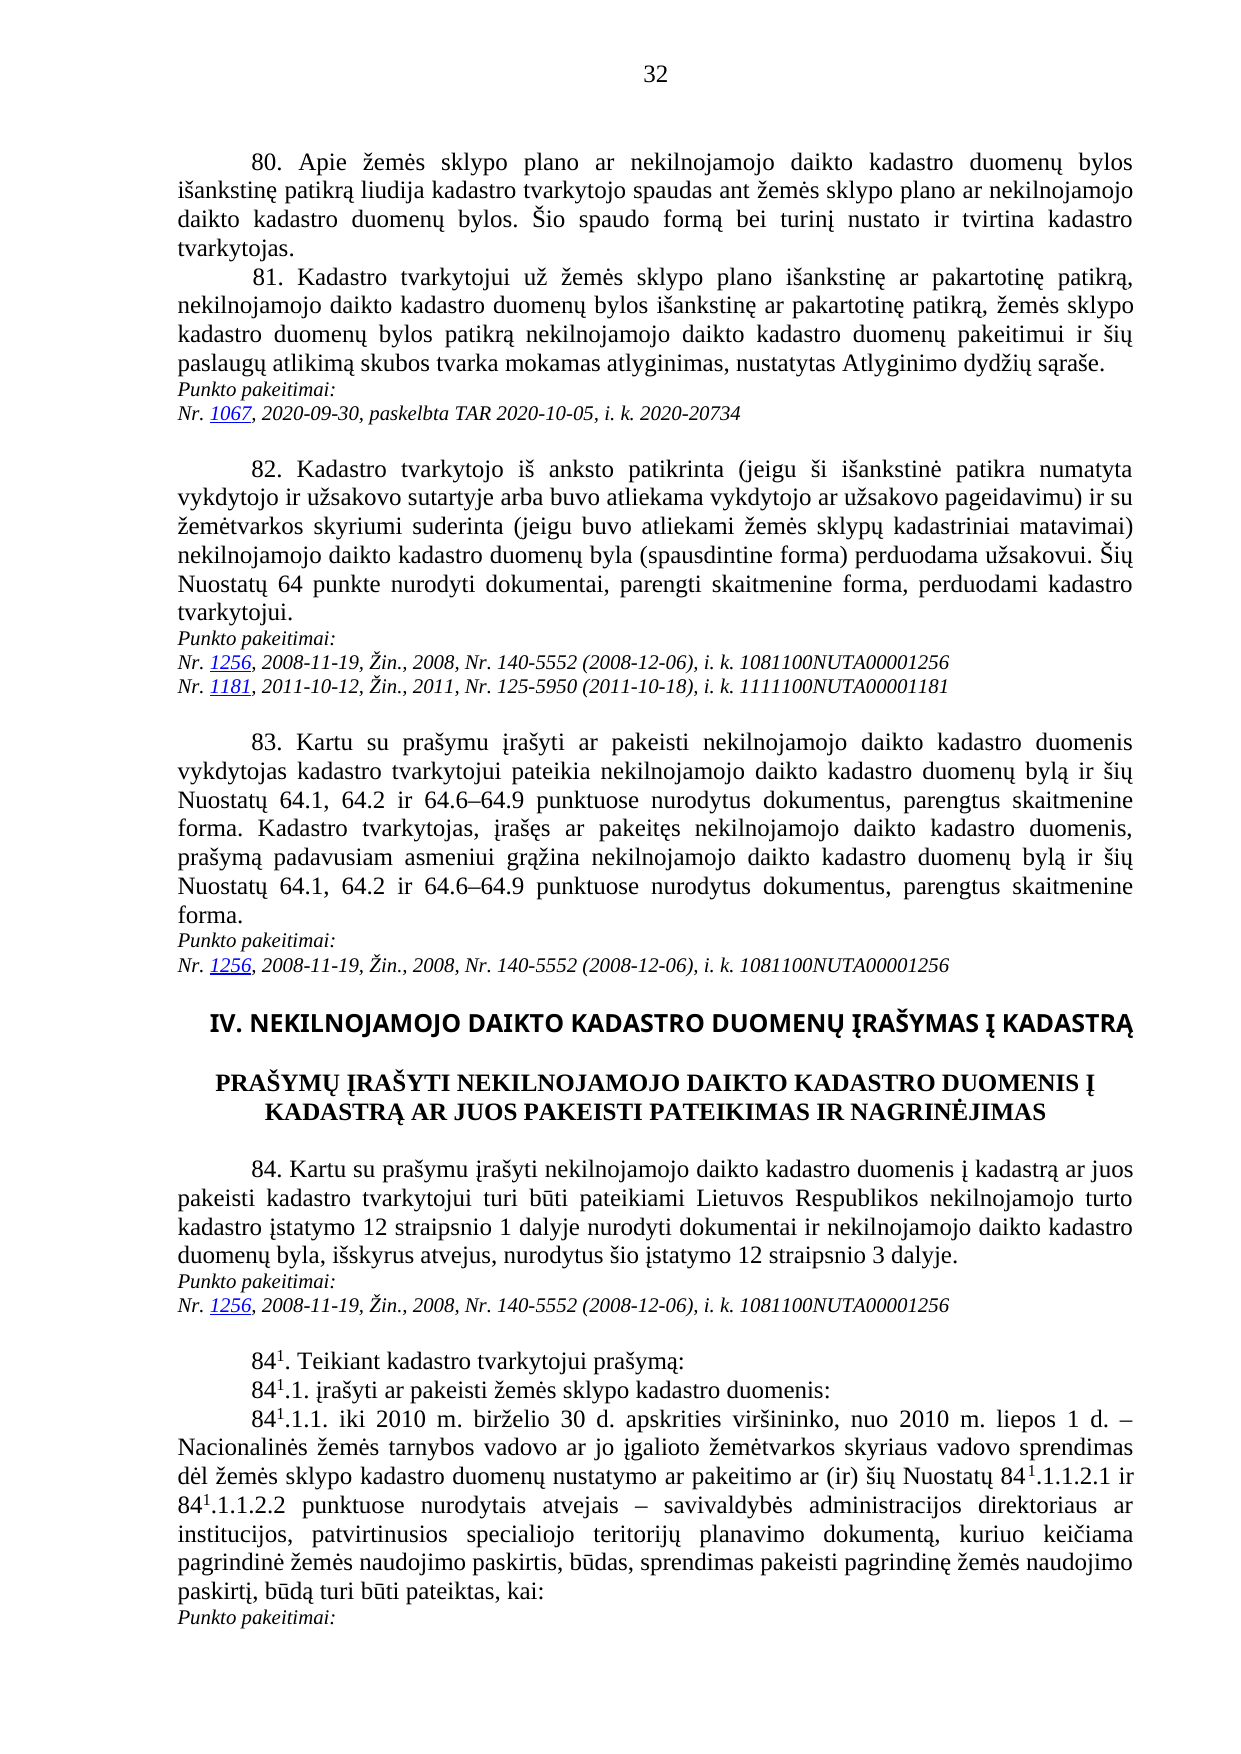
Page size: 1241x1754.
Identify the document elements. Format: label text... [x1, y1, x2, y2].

text 81. Kadastro tvarkytojui už žemės sklypo plano išankstinę ar pakartotinę patikrą, nekilnojamojo daikto kadastro duomenų bylos išankstinę ar pakartotinę patikrą, žemės sklypo kadastro duomenų bylos patikrą nekilnojamojo daikto kadastro duomenų pakeitimui ir šių paslaugų atlikimą skubos tvarka mokamas atlyginimas, nustatytas Atlyginimo dydžių sąraše. [177, 262, 1134, 377]
text 841.1.1. iki 2010 m. birželio 30 d. apskrities viršininko, nuo 2010 m. liepos 1 d. – Nacionalinės žemės tarnybos vadovo ar jo įgalioto žemėtvarkos skyriaus vadovo sprendimas dėl žemės sklypo kadastro duomenų nustatymo ar pakeitimo ar (ir) šių Nuostatų 841.1.1.2.1 ir 841.1.1.2.2 punktuose nurodytais atvejais – savivaldybės administracijos direktoriaus ar institucijos, patvirtinusios specialiojo teritorijų planavimo dokumentą, kuriuo keičiama pagrindinė žemės naudojimo paskirtis, būdas, sprendimas pakeisti pagrindinę žemės naudojimo paskirtį, būdą turi būti pateiktas, kai: [177, 1404, 1134, 1605]
text Punkto pakeitimai: [177, 626, 1134, 650]
text Nr. 1256, 2008-11-19, Žin., 2008, Nr. 140-5552 (2008-12-06), i. k. 1081100NUTA00001256 [177, 1293, 1134, 1317]
text Nr. 1256, 2008-11-19, Žin., 2008, Nr. 140-5552 (2008-12-06), i. k. 1081100NUTA00001256 [177, 952, 1134, 977]
text 841. Teikiant kadastro tvarkytojui prašymą: [177, 1346, 1134, 1375]
text 83. Kartu su prašymu įrašyti ar pakeisti nekilnojamojo daikto kadastro duomenis vykdytojas kadastro tvarkytojui pateikia nekilnojamojo daikto kadastro duomenų bylą ir šių Nuostatų 64.1, 64.2 ir 64.6–64.9 punktuose nurodytus dokumentus, parengtus skaitmenine forma. Kadastro tvarkytojas, įrašęs ar pakeitęs nekilnojamojo daikto kadastro duomenis, prašymą padavusiam asmeniui grąžina nekilnojamojo daikto kadastro duomenų bylą ir šių Nuostatų 64.1, 64.2 ir 64.6–64.9 punktuose nurodytus dokumentus, parengtus skaitmenine forma. [177, 727, 1134, 928]
text Punkto pakeitimai: [177, 1605, 1134, 1629]
text Punkto pakeitimai: [177, 928, 1134, 952]
text 80. Apie žemės sklypo plano ar nekilnojamojo daikto kadastro duomenų bylos išankstinę patikrą liudija kadastro tvarkytojo spaudas ant žemės sklypo plano ar nekilnojamojo daikto kadastro duomenų bylos. Šio spaudo formą bei turinį nustato ir tvirtina kadastro tvarkytojas. [177, 147, 1134, 262]
subtitle Prašymų įrašyti nekilnojamojo daikto kadastro duomenis į kadastrą ar juos pakeisti pateikimas ir nagrinėjimas [177, 1068, 1134, 1126]
text 82. Kadastro tvarkytojo iš anksto patikrinta (jeigu ši išankstinė patikra numatyta vykdytojo ir užsakovo sutartyje arba buvo atliekama vykdytojo ar užsakovo pageidavimu) ir su žemėtvarkos skyriumi suderinta (jeigu buvo atliekami žemės sklypų kadastriniai matavimai) nekilnojamojo daikto kadastro duomenų byla (spausdintine forma) perduodama užsakovui. Šių Nuostatų 64 punkte nurodyti dokumentai, parengti skaitmenine forma, perduodami kadastro tvarkytojui. [177, 454, 1134, 626]
subtitle IV. NEKILNOJAMOJO DAIKTO KADASTRO DUOMENŲ ĮRAŠYMAS Į KADASTRĄ [177, 1005, 1134, 1039]
text Nr. 1067, 2020-09-30, paskelbta TAR 2020-10-05, i. k. 2020-20734 [177, 401, 1134, 425]
text Punkto pakeitimai: [177, 1269, 1134, 1293]
text Nr. 1256, 2008-11-19, Žin., 2008, Nr. 140-5552 (2008-12-06), i. k. 1081100NUTA00001256 [177, 650, 1134, 674]
text Nr. 1181, 2011-10-12, Žin., 2011, Nr. 125-5950 (2011-10-18), i. k. 1111100NUTA00001181 [177, 674, 1134, 698]
text Punkto pakeitimai: [177, 377, 1134, 401]
text 84. Kartu su prašymu įrašyti nekilnojamojo daikto kadastro duomenis į kadastrą ar juos pakeisti kadastro tvarkytojui turi būti pateikiami Lietuvos Respublikos nekilnojamojo turto kadastro įstatymo 12 straipsnio 1 dalyje nurodyti dokumentai ir nekilnojamojo daikto kadastro duomenų byla, išskyrus atvejus, nurodytus šio įstatymo 12 straipsnio 3 dalyje. [177, 1154, 1134, 1269]
text 841.1. įrašyti ar pakeisti žemės sklypo kadastro duomenis: [177, 1375, 1134, 1404]
